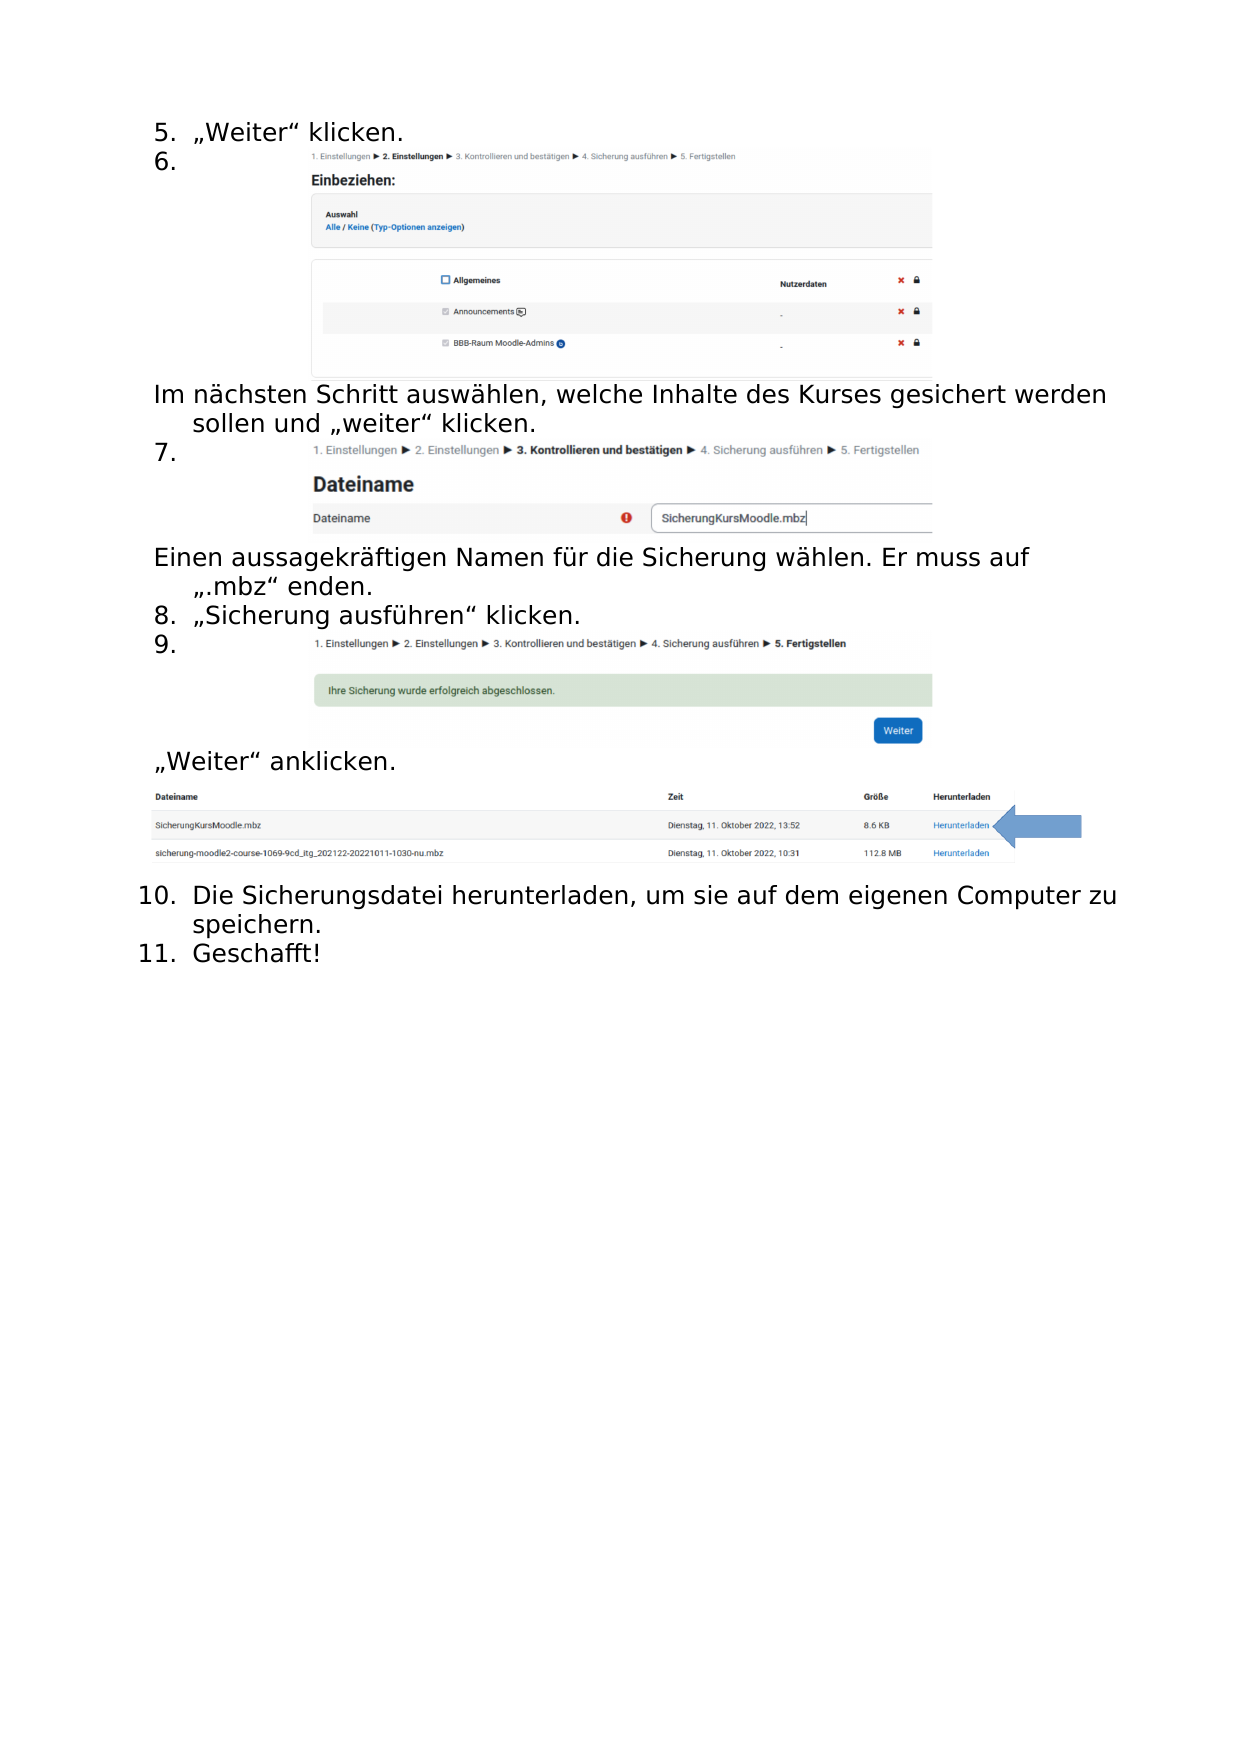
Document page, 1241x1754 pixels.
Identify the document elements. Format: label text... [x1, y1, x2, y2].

picture [307, 630, 933, 748]
list Geschafft! [177, 939, 1122, 968]
list Im nächsten Schritt auswählen, welche Inhalte des Kurses gesichert werden sollen und „weiter“ klicken. [177, 147, 1122, 438]
picture [307, 438, 933, 543]
picture [151, 776, 1089, 881]
list Die Sicherungsdatei herunterladen, um sie auf dem eigenen Computer zu speichern. [177, 777, 1122, 939]
picture [307, 147, 933, 381]
list „Sicherung ausführen“ klicken. [177, 601, 1122, 630]
list „Weiter“ klicken. [177, 118, 1122, 147]
list Einen aussagekräftigen Namen für die Sicherung wählen. Er muss auf „.mbz“ enden. [177, 438, 1122, 601]
list „Weiter“ anklicken. [177, 630, 1122, 777]
